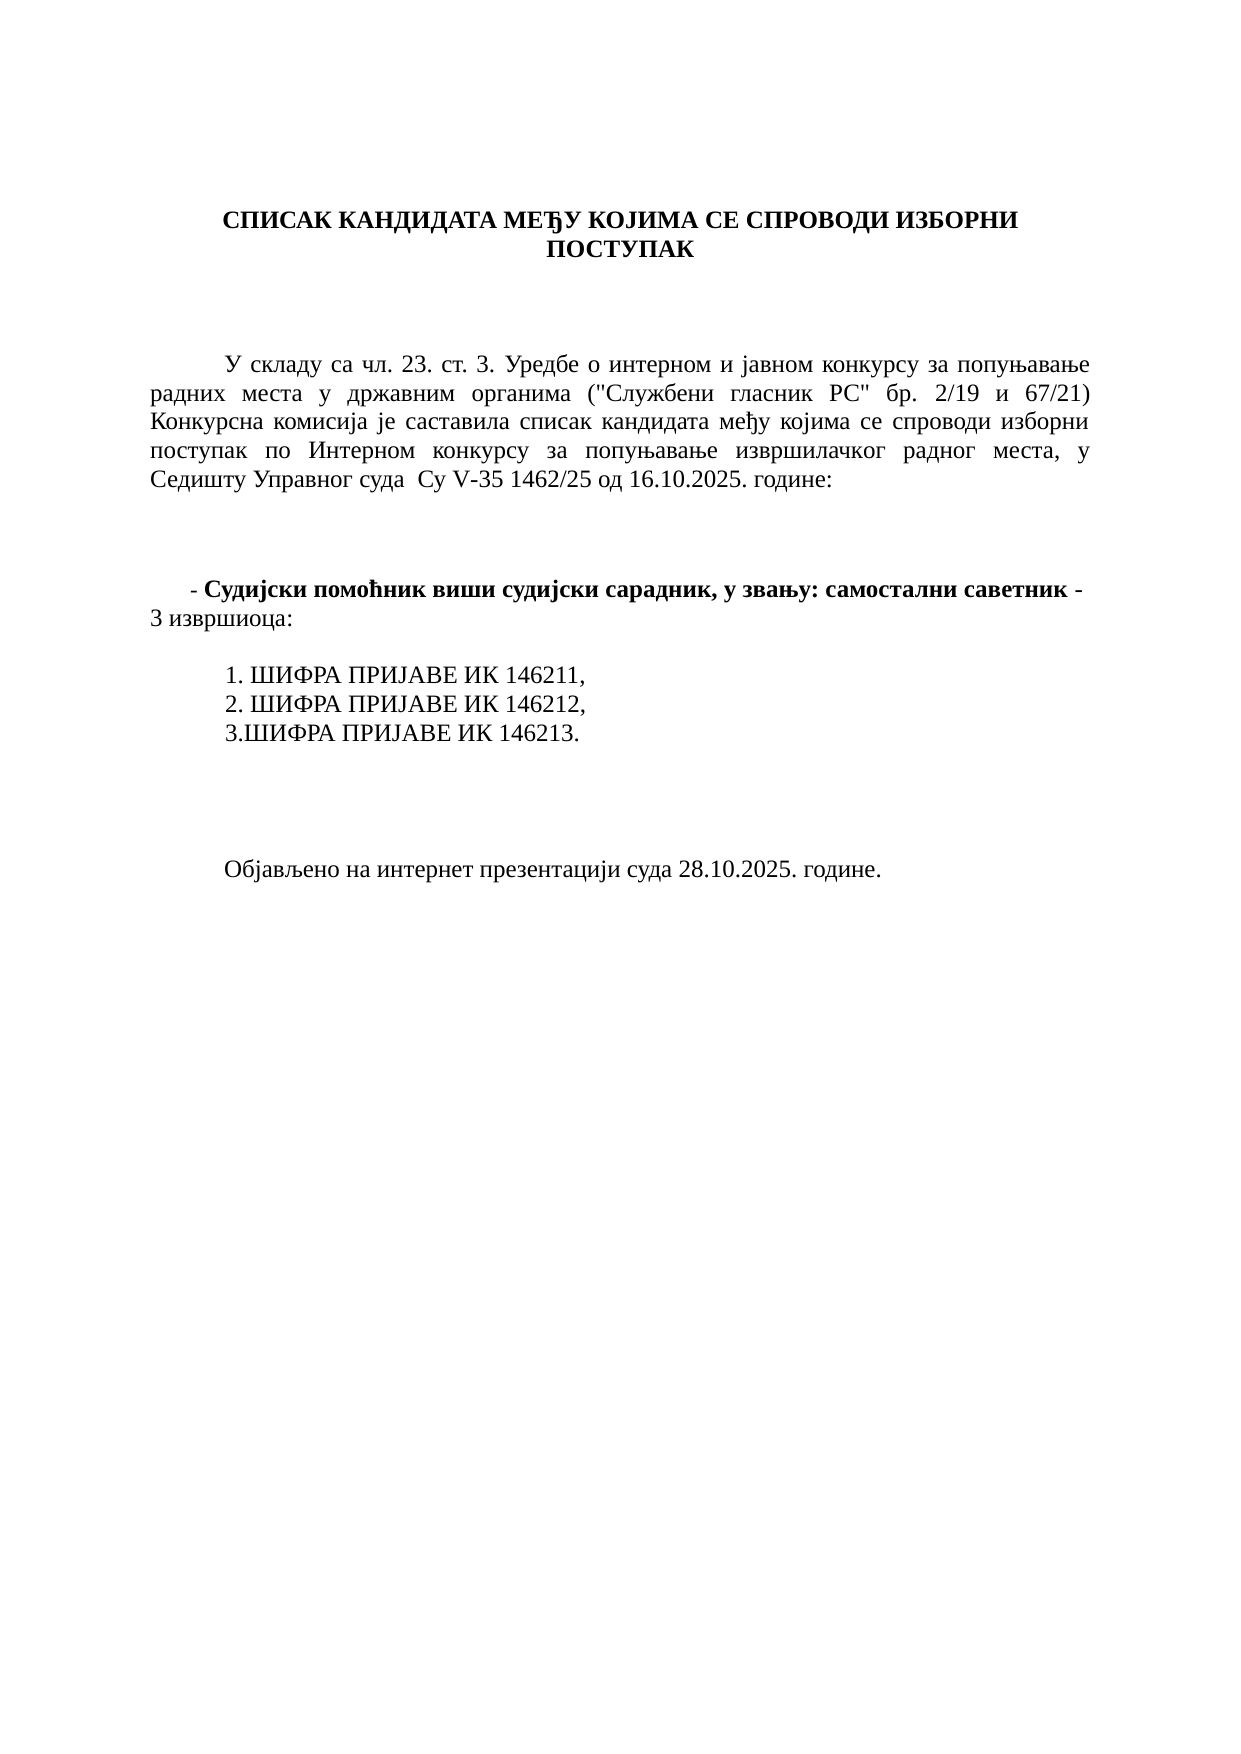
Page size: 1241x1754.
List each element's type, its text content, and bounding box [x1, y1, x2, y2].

text У складу са чл. 23. ст. 3. Уредбе о интерном и јавном конкурсу за попуњавање радних места у државним органима ("Службени гласник РС" бр. 2/19 и 67/21) Конкурсна комисија је саставила списак кандидата међу којима се спроводи изборни поступак по Интерном конкурсу за попуњавање извршилачког радног места, у Седишту Управног суда Су V-35 1462/25 од 16.10.2025. године: [150, 349, 1090, 493]
text - Судијски помоћник виши судијски сарадник, у звању: самостални саветник - 3 извршиоца: [150, 574, 1090, 632]
text Објављено на интернет презентацији суда 28.10.2025. године. [150, 854, 1090, 883]
text 1. ШИФРА ПРИЈАВЕ ИК 146211, [150, 660, 1090, 689]
text 2. ШИФРА ПРИЈАВЕ ИК 146212, [150, 689, 1090, 718]
list 3.ШИФРА ПРИЈАВЕ ИК 146213. [187, 718, 1090, 747]
text СПИСАК КАНДИДАТА МЕЂУ КОЈИМА СЕ СПРОВОДИ ИЗБОРНИ ПОСТУПАК [150, 205, 1090, 263]
